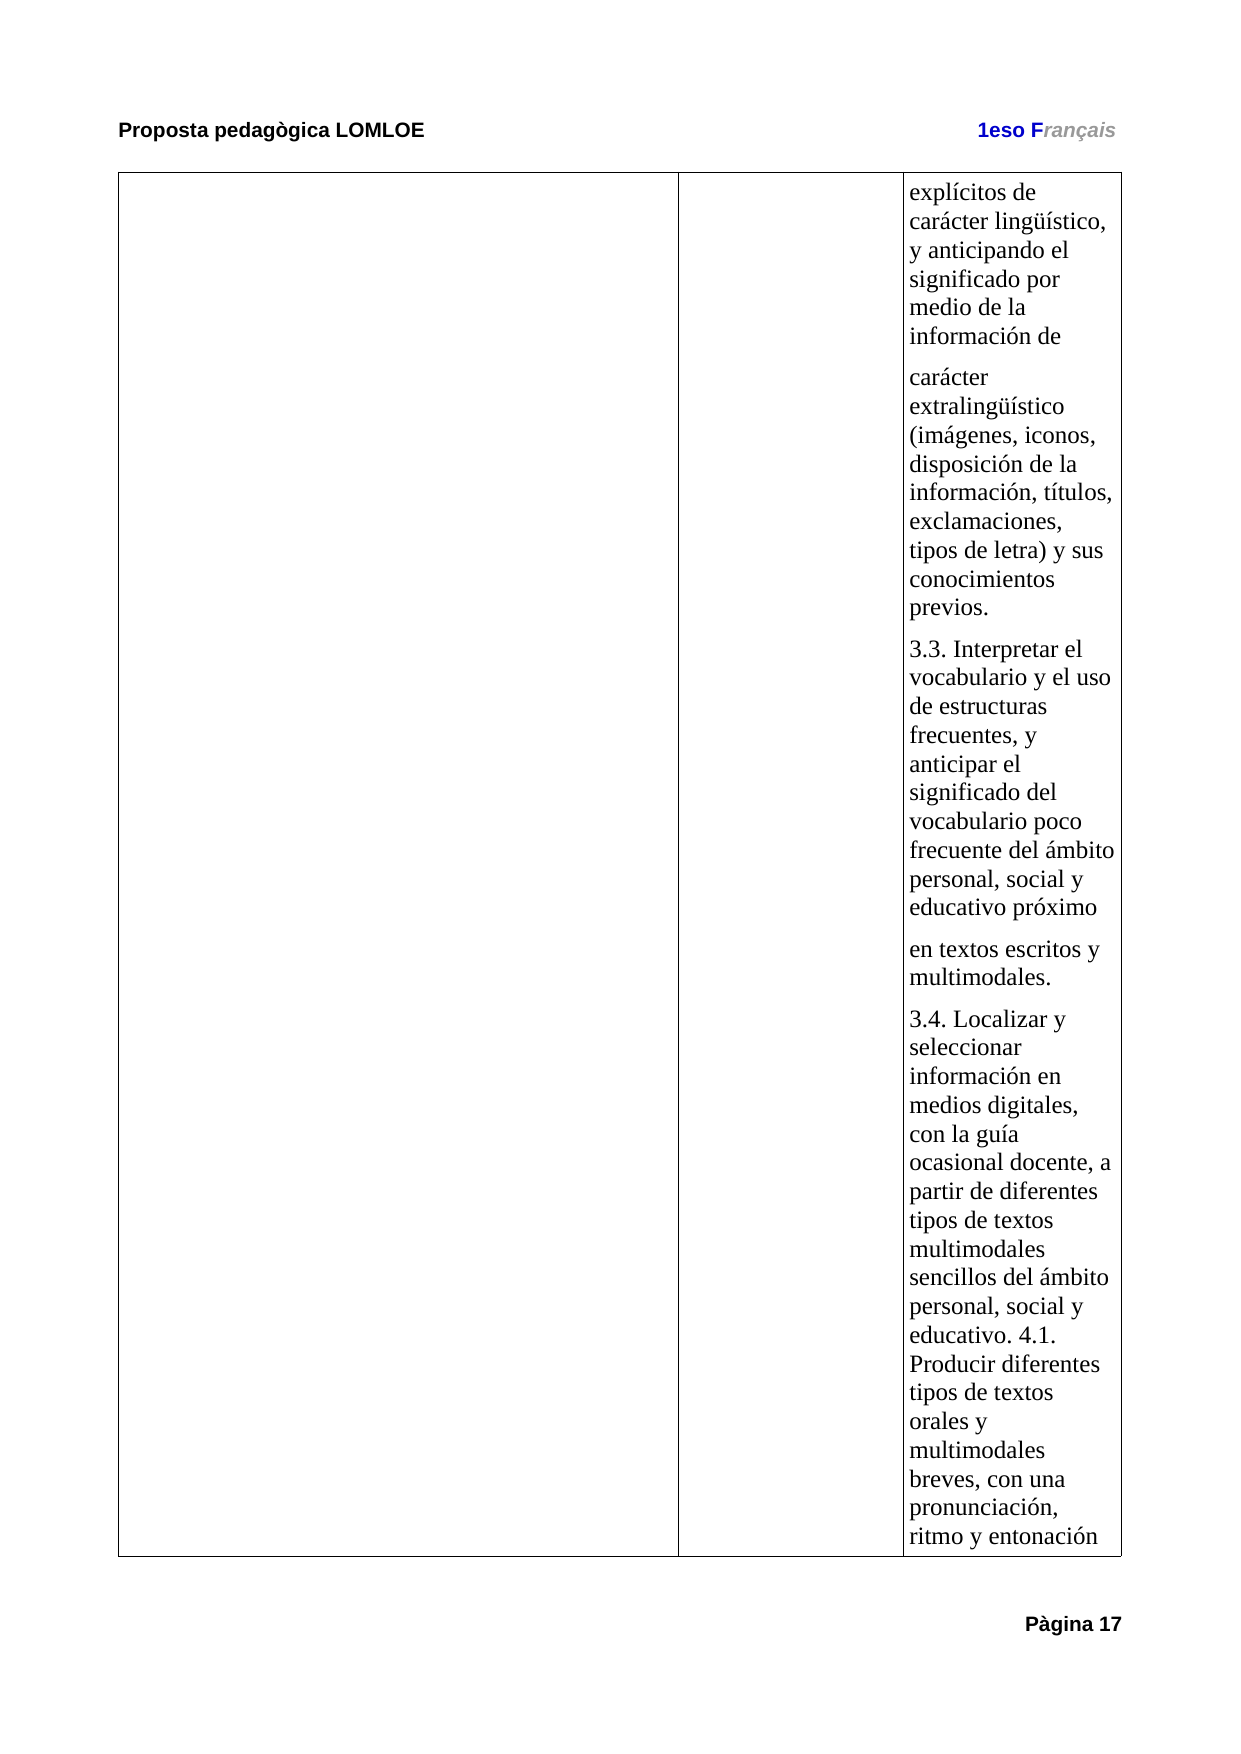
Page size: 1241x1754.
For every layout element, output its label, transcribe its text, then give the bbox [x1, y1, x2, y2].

table_cell [119, 173, 678, 1556]
table_cell explícitos de carácter lingüístico, y anticipando el significado por medio de la información de carácter extralingüístico (imágenes, iconos, disposición de la información, títulos, exclamaciones, tipos de letra) y sus conocimientos previos. 3.3. Interpretar el vocabulario y el uso de estructuras frecuentes, y anticipar el significado del vocabulario poco frecuente del ámbito personal, social y educativo próximo en textos escritos y multimodales. 3.4. Localizar y seleccionar información en medios digitales, con la guía ocasional docente, a partir de diferentes tipos de textos multimodales sencillos del ámbito personal, social y educativo. 4.1. Producir diferentes tipos de textos orales y multimodales breves, con una pronunciación, ritmo y entonación [904, 173, 1121, 1556]
table_cell [679, 173, 903, 1556]
